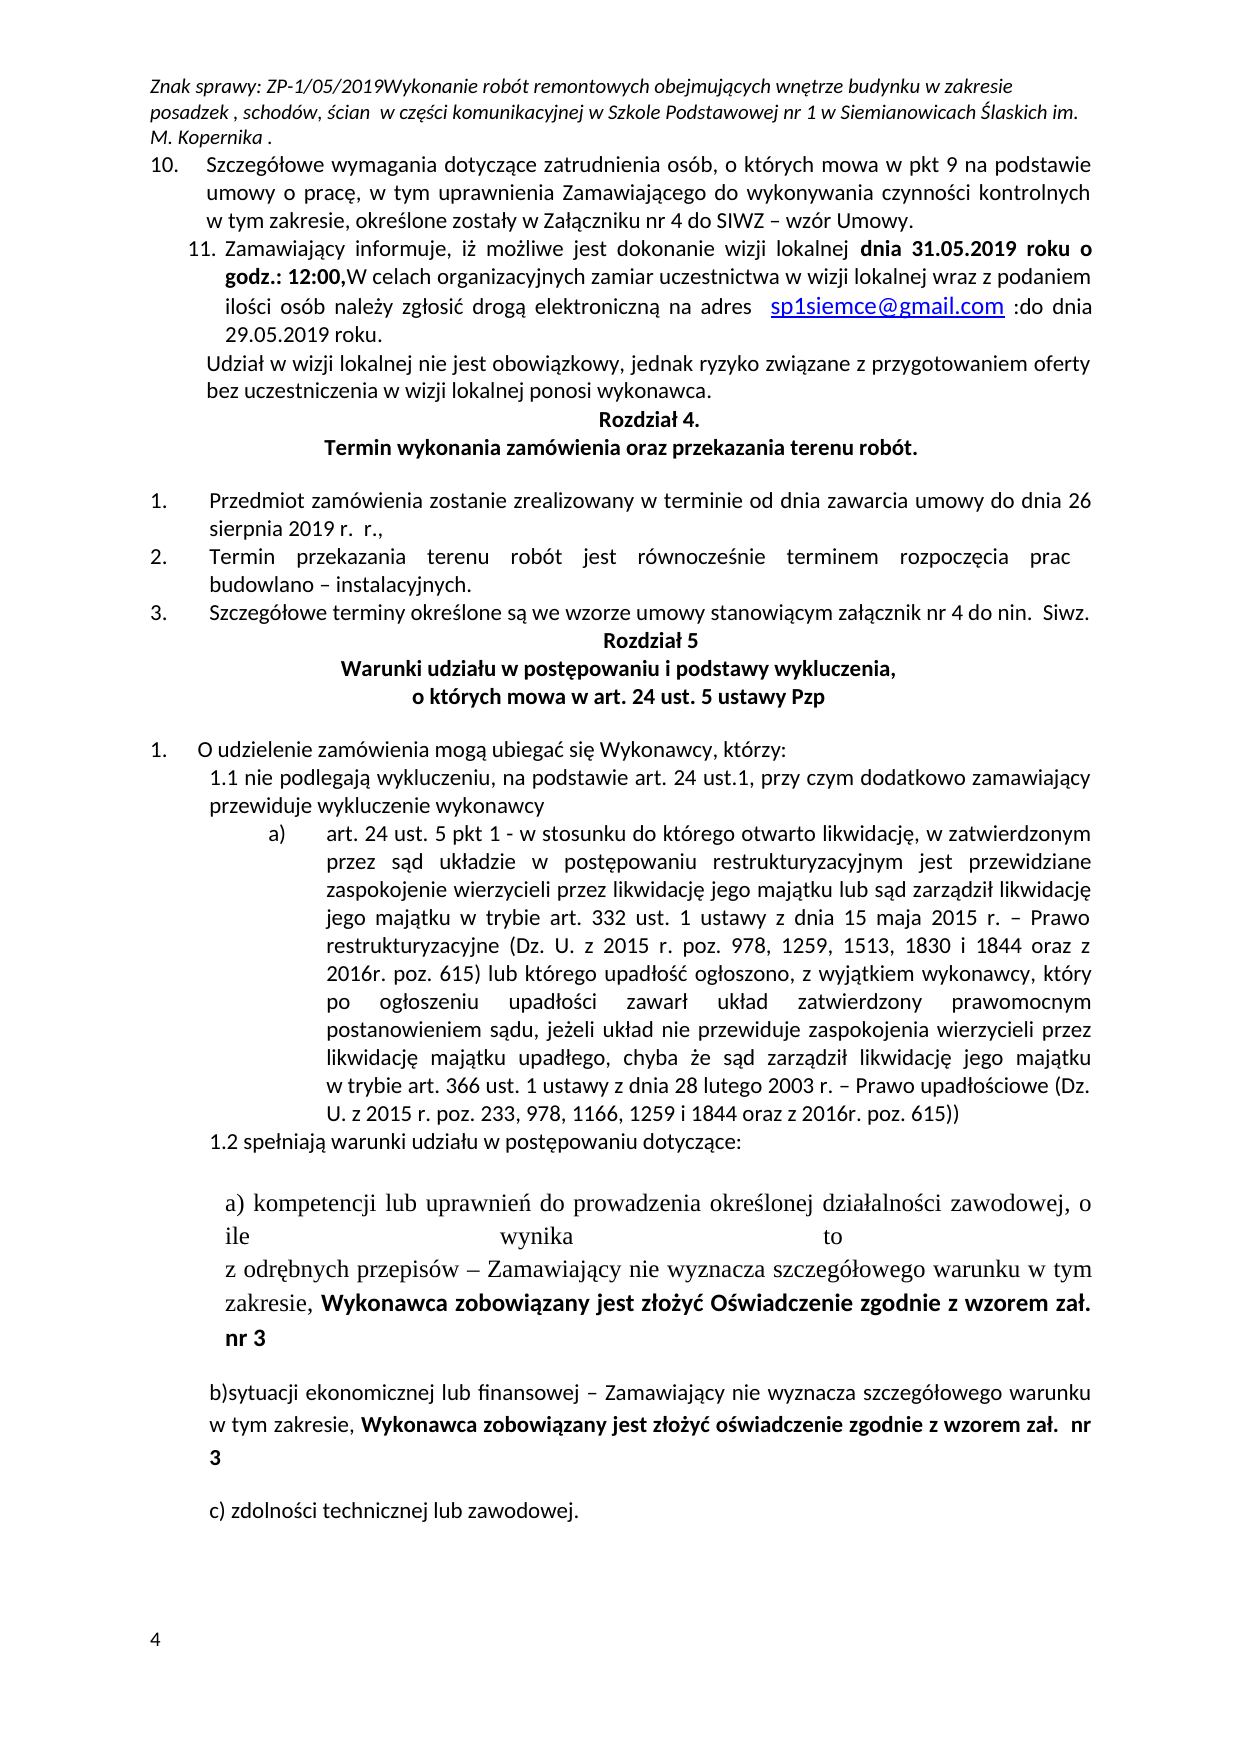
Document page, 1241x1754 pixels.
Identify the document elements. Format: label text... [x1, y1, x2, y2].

list art. 24 ust. 5 pkt 1 - w stosunku do którego otwarto likwidację, w zatwierdzonym przez sąd układzie w postępowaniu restrukturyzacyjnym jest przewidziane zaspokojenie wierzycieli przez likwidację jego majątku lub sąd zarządził likwidację jego majątku w trybie art. 332 ust. 1 ustawy z dnia 15 maja 2015 r. – Prawo restrukturyzacyjne (Dz. U. z 2015 r. poz. 978, 1259, 1513, 1830 i 1844 oraz z 2016r. poz. 615) lub którego upadłość ogłoszono, z wyjątkiem wykonawcy, który po ogłoszeniu upadłości zawarł układ zatwierdzony prawomocnym postanowieniem sądu, jeżeli układ nie przewiduje zaspokojenia wierzycieli przez likwidację majątku upadłego, chyba że sąd zarządził likwidację jego majątku w trybie art. 366 ust. 1 ustawy z dnia 28 lutego 2003 r. – Prawo upadłościowe (Dz. U. z 2015 r. poz. 233, 978, 1166, 1259 i 1844 oraz z 2016r. poz. 615)) [268, 819, 1093, 1127]
list b)sytuacji ekonomicznej lub finansowej – Zamawiający nie wyznacza szczegółowego warunku w tym zakresie, Wykonawca zobowiązany jest złożyć oświadczenie zgodnie z wzorem zał. nr 3 [209, 1378, 1093, 1471]
list Rozdział 5 [150, 626, 1093, 654]
list Zamawiający informuje, iż możliwe jest dokonanie wizji lokalnej dnia 31.05.2019 roku o godz.: 12:00,W celach organizacyjnych zamiar uczestnictwa w wizji lokalnej wraz z podaniem ilości osób należy zgłosić drogą elektroniczną na adres sp1siemce@gmail.com :do dnia 29.05.2019 roku. [187, 234, 1093, 349]
list Przedmiot zamówienia zostanie zrealizowany w terminie od dnia zawarcia umowy do dnia 26 sierpnia 2019 r. r., [150, 486, 1093, 542]
text o których mowa w art. 24 ust. 5 ustawy Pzp [150, 682, 1093, 710]
list Szczegółowe terminy określone są we wzorze umowy stanowiącym załącznik nr 4 do nin. Siwz. [150, 598, 1093, 626]
list a) kompetencji lub uprawnień do prowadzenia określonej działalności zawodowej, o ile wynika to z odrębnych przepisów – Zamawiający nie wyznacza szczegółowego warunku w tym zakresie, Wykonawca zobowiązany jest złożyć Oświadczenie zgodnie z wzorem zał. nr 3 [187, 1188, 1093, 1353]
list Szczegółowe wymagania dotyczące zatrudnienia osób, o których mowa w pkt 9 na podstawie umowy o pracę, w tym uprawnienia Zamawiającego do wykonywania czynności kontrolnych w tym zakresie, określone zostały w Załączniku nr 4 do SIWZ – wzór Umowy. [150, 150, 1093, 234]
list c) zdolności technicznej lub zawodowej. [209, 1496, 1093, 1524]
list 1.2 spełniają warunki udziału w postępowaniu dotyczące: [209, 1127, 1093, 1155]
list Rozdział 4. [206, 405, 1093, 433]
text Warunki udziału w postępowaniu i podstawy wykluczenia, [150, 654, 1093, 682]
text Termin wykonania zamówienia oraz przekazania terenu robót. [150, 433, 1093, 461]
list O udzielenie zamówienia mogą ubiegać się Wykonawcy, którzy: [150, 735, 1093, 763]
list Udział w wizji lokalnej nie jest obowiązkowy, jednak ryzyko związane z przygotowaniem oferty bez uczestniczenia w wizji lokalnej ponosi wykonawca. [206, 349, 1093, 405]
list Termin przekazania terenu robót jest równocześnie terminem rozpoczęcia prac budowlano – instalacyjnych. [150, 542, 1093, 598]
list 1.1 nie podlegają wykluczeniu, na podstawie art. 24 ust.1, przy czym dodatkowo zamawiający przewiduje wykluczenie wykonawcy [209, 763, 1093, 819]
